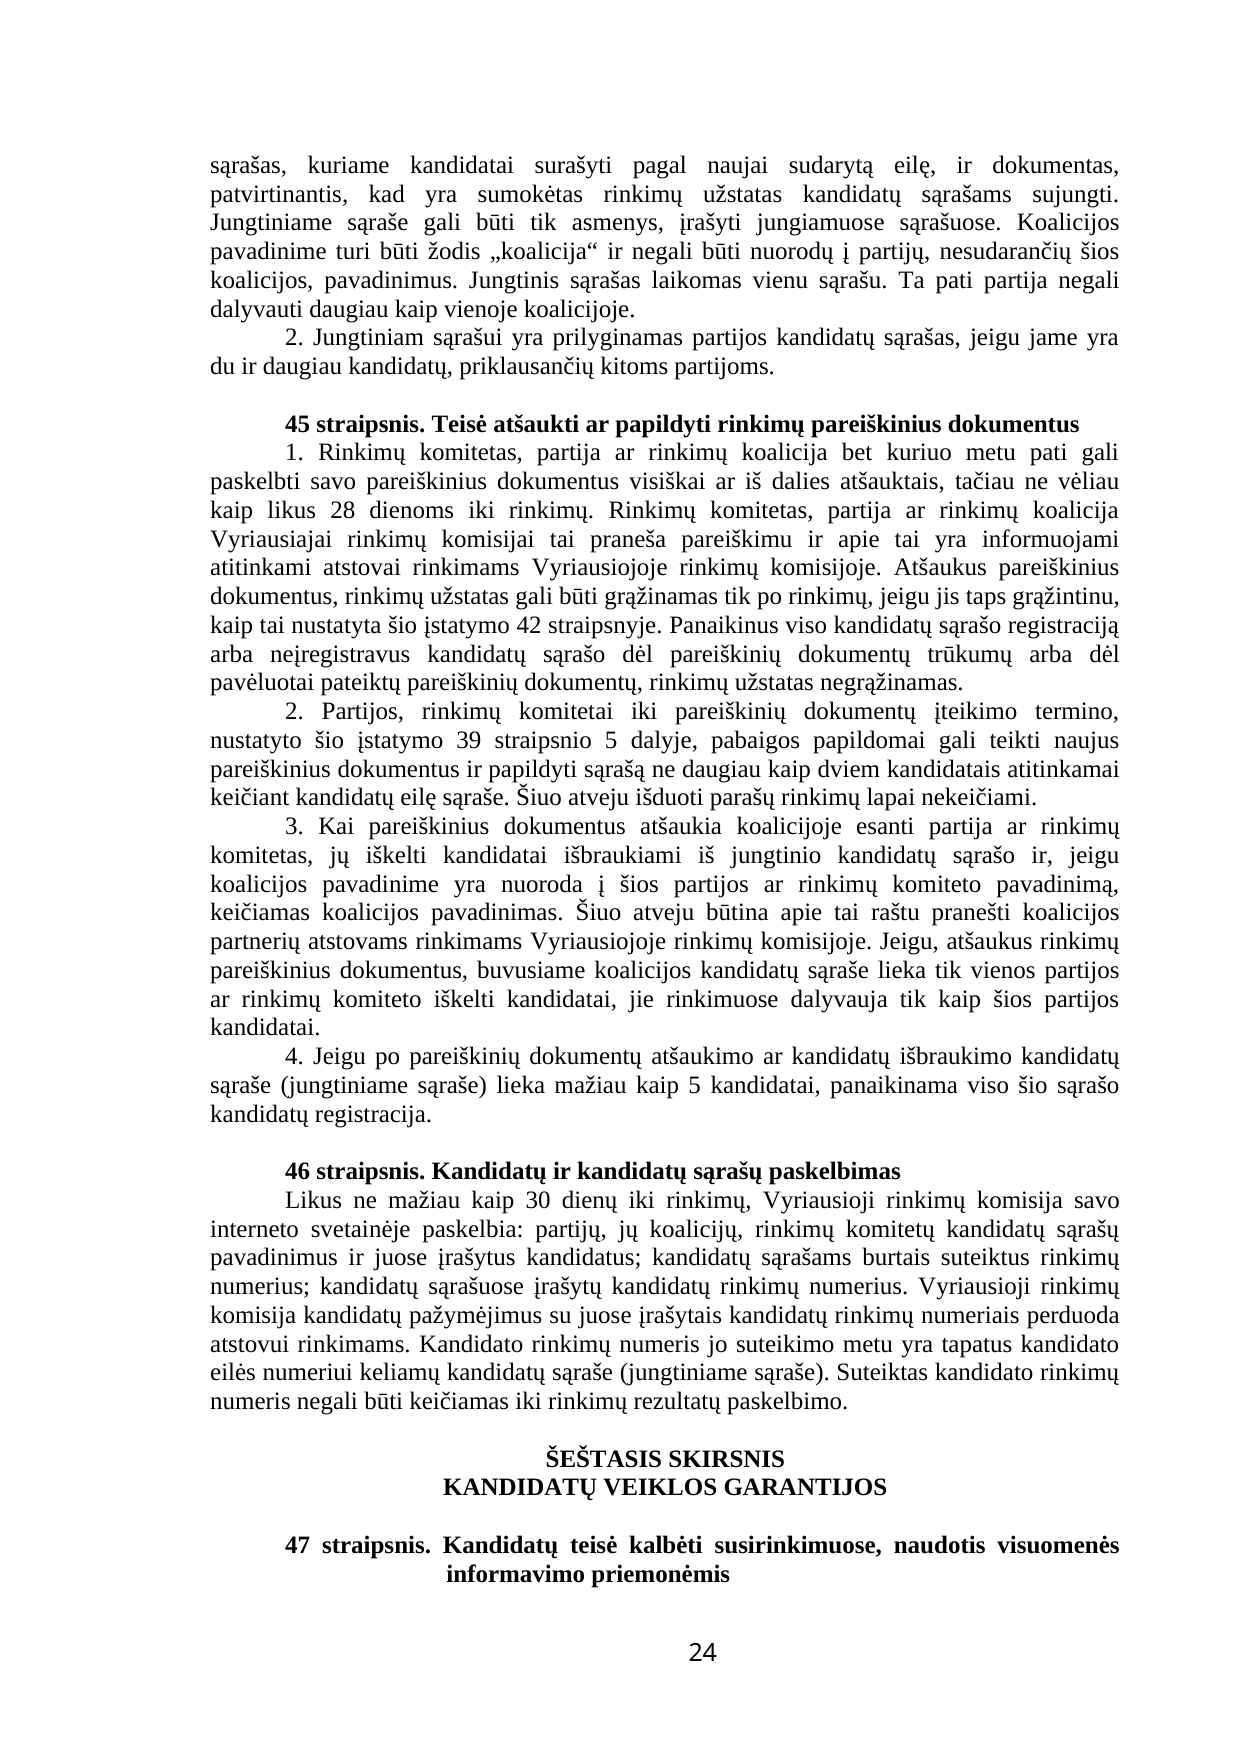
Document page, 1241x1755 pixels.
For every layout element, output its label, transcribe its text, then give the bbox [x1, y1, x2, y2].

text KANDIDATŲ VEIKLOS GARANTIJOS [210, 1472, 1120, 1501]
text ŠEŠTASIS SKIRSNIS [210, 1444, 1120, 1472]
text sąrašas, kuriame kandidatai surašyti pagal naujai sudarytą eilę, ir dokumentas, patvirtinantis, kad yra sumokėtas rinkimų užstatas kandidatų sąrašams sujungti. Jungtiniame sąraše gali būti tik asmenys, įrašyti jungiamuose sąrašuose. Koalicijos pavadinime turi būti žodis „koalicija“ ir negali būti nuorodų į partijų, nesudarančių šios koalicijos, pavadinimus. Jungtinis sąrašas laikomas vienu sąrašu. Ta pati partija negali dalyvauti daugiau kaip vienoje koalicijoje. [210, 150, 1120, 322]
text 3. Kai pareiškinius dokumentus atšaukia koalicijoje esanti partija ar rinkimų komitetas, jų iškelti kandidatai išbraukiami iš jungtinio kandidatų sąrašo ir, jeigu koalicijos pavadinime yra nuoroda į šios partijos ar rinkimų komiteto pavadinimą, keičiamas koalicijos pavadinimas. Šiuo atveju būtina apie tai raštu pranešti koalicijos partnerių atstovams rinkimams Vyriausiojoje rinkimų komisijoje. Jeigu, atšaukus rinkimų pareiškinius dokumentus, buvusiame koalicijos kandidatų sąraše lieka tik vienos partijos ar rinkimų komiteto iškelti kandidatai, jie rinkimuose dalyvauja tik kaip šios partijos kandidatai. [210, 811, 1120, 1041]
text 4. Jeigu po pareiškinių dokumentų atšaukimo ar kandidatų išbraukimo kandidatų sąraše (jungtiniame sąraše) lieka mažiau kaip 5 kandidatai, panaikinama viso šio sąrašo kandidatų registracija. [210, 1041, 1120, 1127]
text 45 straipsnis. Teisė atšaukti ar papildyti rinkimų pareiškinius dokumentus [210, 409, 1120, 437]
text Likus ne mažiau kaip 30 dienų iki rinkimų, Vyriausioji rinkimų komisija savo interneto svetainėje paskelbia: partijų, jų koalicijų, rinkimų komitetų kandidatų sąrašų pavadinimus ir juose įrašytus kandidatus; kandidatų sąrašams burtais suteiktus rinkimų numerius; kandidatų sąrašuose įrašytų kandidatų rinkimų numerius. Vyriausioji rinkimų komisija kandidatų pažymėjimus su juose įrašytais kandidatų rinkimų numeriais perduoda atstovui rinkimams. Kandidato rinkimų numeris jo suteikimo metu yra tapatus kandidato eilės numeriui keliamų kandidatų sąraše (jungtiniame sąraše). Suteiktas kandidato rinkimų numeris negali būti keičiamas iki rinkimų rezultatų paskelbimo. [210, 1185, 1120, 1415]
text 2. Partijos, rinkimų komitetai iki pareiškinių dokumentų įteikimo termino, nustatyto šio įstatymo 39 straipsnio 5 dalyje, pabaigos papildomai gali teikti naujus pareiškinius dokumentus ir papildyti sąrašą ne daugiau kaip dviem kandidatais atitinkamai keičiant kandidatų eilę sąraše. Šiuo atveju išduoti parašų rinkimų lapai nekeičiami. [210, 696, 1120, 811]
text 1. Rinkimų komitetas, partija ar rinkimų koalicija bet kuriuo metu pati gali paskelbti savo pareiškinius dokumentus visiškai ar iš dalies atšauktais, tačiau ne vėliau kaip likus 28 dienoms iki rinkimų. Rinkimų komitetas, partija ar rinkimų koalicija Vyriausiajai rinkimų komisijai tai praneša pareiškimu ir apie tai yra informuojami atitinkami atstovai rinkimams Vyriausiojoje rinkimų komisijoje. Atšaukus pareiškinius dokumentus, rinkimų užstatas gali būti grąžinamas tik po rinkimų, jeigu jis taps grąžintinu, kaip tai nustatyta šio įstatymo 42 straipsnyje. Panaikinus viso kandidatų sąrašo registraciją arba neįregistravus kandidatų sąrašo dėl pareiškinių dokumentų trūkumų arba dėl pavėluotai pateiktų pareiškinių dokumentų, rinkimų užstatas negrąžinamas. [210, 437, 1120, 696]
text 47 straipsnis. Kandidatų teisė kalbėti susirinkimuose, naudotis visuomenės informavimo priemonėmis [285, 1530, 1120, 1587]
text 46 straipsnis. Kandidatų ir kandidatų sąrašų paskelbimas [210, 1156, 1120, 1185]
text 2. Jungtiniam sąrašui yra prilyginamas partijos kandidatų sąrašas, jeigu jame yra du ir daugiau kandidatų, priklausančių kitoms partijoms. [210, 322, 1120, 380]
